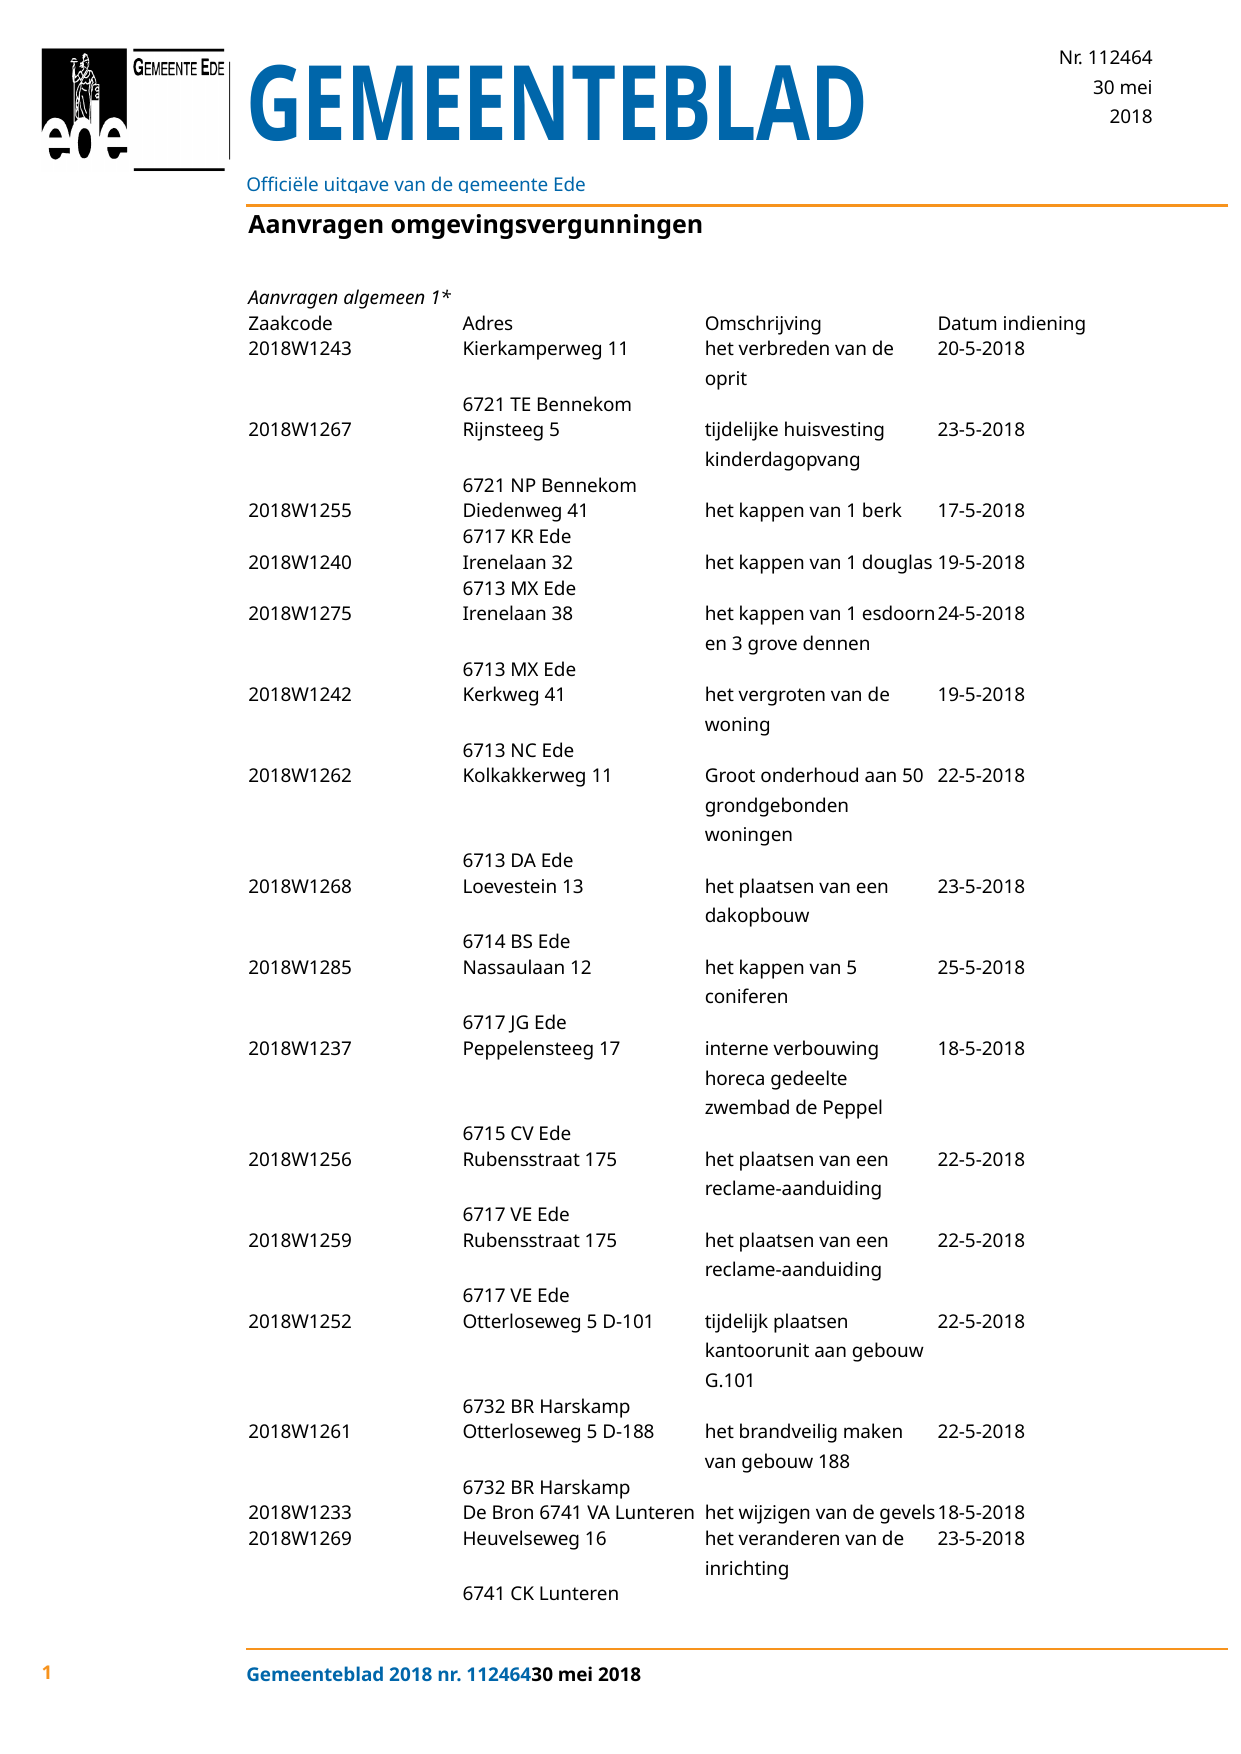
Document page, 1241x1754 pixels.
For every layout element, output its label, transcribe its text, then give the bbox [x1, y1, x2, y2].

table_cell 19-5-2018 [937, 549, 1152, 575]
table_cell [705, 575, 937, 600]
table_cell [937, 391, 1152, 416]
table_cell [248, 472, 462, 497]
table_cell 19-5-2018 [937, 681, 1152, 737]
table_cell 18-5-2018 [937, 1035, 1152, 1120]
table_cell [248, 575, 462, 600]
table_cell [937, 1282, 1152, 1308]
table_cell [248, 737, 462, 762]
table_cell [248, 656, 462, 681]
table_cell [248, 848, 462, 873]
table_cell interne verbouwing horeca gedeelte zwembad de Peppel [705, 1035, 937, 1120]
table_cell het kappen van 5 coniferen [705, 954, 937, 1009]
table_cell 2018W1269 [248, 1525, 462, 1581]
table_cell [248, 391, 462, 416]
table_cell [705, 1010, 937, 1035]
table_cell het plaatsen van een reclame-aanduiding [705, 1146, 937, 1201]
table_header Datum indiening [937, 310, 1152, 335]
table_cell [705, 1393, 937, 1418]
table_cell 2018W1268 [248, 873, 462, 928]
table_cell [705, 737, 937, 762]
table_header Omschrijving [705, 310, 937, 335]
table_cell tijdelijk plaatsen kantoorunit aan gebouw G.101 [705, 1308, 937, 1393]
table_cell Peppelensteeg 17 [462, 1035, 704, 1120]
table_cell 6717 VE Ede [462, 1282, 704, 1308]
table_cell [705, 1282, 937, 1308]
table_cell [705, 391, 937, 416]
table_cell Loevestein 13 [462, 873, 704, 928]
table_cell 6714 BS Ede [462, 929, 704, 954]
table_cell Kierkamperweg 11 [462, 335, 704, 391]
table_cell [937, 472, 1152, 497]
picture [41, 47, 231, 172]
table_cell 2018W1261 [248, 1419, 462, 1474]
table_cell [248, 929, 462, 954]
table_cell Otterloseweg 5 D-101 [462, 1308, 704, 1393]
text Aanvragen omgevingsvergunningen [248, 207, 1152, 241]
table_cell 2018W1252 [248, 1308, 462, 1393]
table_cell 6732 BR Harskamp [462, 1474, 704, 1499]
table_cell het wijzigen van de gevels [705, 1500, 937, 1525]
table_cell 2018W1256 [248, 1146, 462, 1201]
table_cell 2018W1285 [248, 954, 462, 1009]
table_cell het kappen van 1 berk [705, 498, 937, 523]
table_cell 6741 CK Lunteren [462, 1581, 704, 1606]
table_cell De Bron 6741 VA Lunteren [462, 1500, 704, 1525]
table_cell [705, 523, 937, 549]
table_cell [705, 1201, 937, 1227]
table_cell [705, 472, 937, 497]
table_cell het kappen van 1 douglas [705, 549, 937, 575]
table_cell 23-5-2018 [937, 1525, 1152, 1581]
table_cell [705, 656, 937, 681]
table_cell [248, 1474, 462, 1499]
table_cell [937, 737, 1152, 762]
table_cell Kerkweg 41 [462, 681, 704, 737]
table_cell het veranderen van de inrichting [705, 1525, 937, 1581]
table_cell Otterloseweg 5 D-188 [462, 1419, 704, 1474]
table_cell 2018W1240 [248, 549, 462, 575]
table_cell Diedenweg 41 [462, 498, 704, 523]
table_cell Groot onderhoud aan 50 grondgebonden woningen [705, 763, 937, 847]
table_cell 6732 BR Harskamp [462, 1393, 704, 1418]
text Aanvragen algemeen 1* [248, 284, 1152, 309]
table_cell het verbreden van de oprit [705, 335, 937, 391]
table_cell het brandveilig maken van gebouw 188 [705, 1419, 937, 1474]
table_cell [248, 1282, 462, 1308]
table_cell 22-5-2018 [937, 1146, 1152, 1201]
table_cell [937, 523, 1152, 549]
table_cell [937, 1393, 1152, 1418]
table_cell het kappen van 1 esdoorn en 3 grove dennen [705, 600, 937, 656]
table_header Zaakcode [248, 310, 462, 335]
table_cell 2018W1275 [248, 600, 462, 656]
table_cell [705, 1120, 937, 1146]
table_cell [937, 1120, 1152, 1146]
table_cell Irenelaan 32 [462, 549, 704, 575]
table_cell [248, 1010, 462, 1035]
table_cell Rijnsteeg 5 [462, 416, 704, 472]
table_cell [937, 1201, 1152, 1227]
table_cell [937, 929, 1152, 954]
table_cell 6713 MX Ede [462, 575, 704, 600]
table_cell 6715 CV Ede [462, 1120, 704, 1146]
table_cell 6713 NC Ede [462, 737, 704, 762]
table_cell 6717 JG Ede [462, 1010, 704, 1035]
table_cell 6713 DA Ede [462, 848, 704, 873]
table_cell 25-5-2018 [937, 954, 1152, 1009]
table_cell [248, 1581, 462, 1606]
table_cell 6717 VE Ede [462, 1201, 704, 1227]
table_cell [937, 1474, 1152, 1499]
table_cell 22-5-2018 [937, 1308, 1152, 1393]
table_cell [248, 1201, 462, 1227]
table_cell Kolkakkerweg 11 [462, 763, 704, 847]
table_cell [705, 1581, 937, 1606]
table_cell 17-5-2018 [937, 498, 1152, 523]
table_cell Rubensstraat 175 [462, 1146, 704, 1201]
table_cell 22-5-2018 [937, 1419, 1152, 1474]
table_cell [937, 656, 1152, 681]
table_cell 20-5-2018 [937, 335, 1152, 391]
table_cell [937, 1581, 1152, 1606]
table_cell 2018W1259 [248, 1227, 462, 1282]
table_cell Rubensstraat 175 [462, 1227, 704, 1282]
table_cell 2018W1237 [248, 1035, 462, 1120]
table_cell [937, 848, 1152, 873]
table_header Adres [462, 310, 704, 335]
table_cell 2018W1267 [248, 416, 462, 472]
table_cell [248, 1120, 462, 1146]
table_cell [248, 523, 462, 549]
table_cell [937, 575, 1152, 600]
table_cell het plaatsen van een reclame-aanduiding [705, 1227, 937, 1282]
table_cell 2018W1243 [248, 335, 462, 391]
table_cell [705, 929, 937, 954]
table_cell [248, 1393, 462, 1418]
table_cell 22-5-2018 [937, 763, 1152, 847]
table_cell 2018W1233 [248, 1500, 462, 1525]
table_cell 2018W1242 [248, 681, 462, 737]
table_cell 2018W1255 [248, 498, 462, 523]
table_cell [937, 1010, 1152, 1035]
table_cell 6721 NP Bennekom [462, 472, 704, 497]
table_cell 2018W1262 [248, 763, 462, 847]
table_cell 23-5-2018 [937, 873, 1152, 928]
table_cell 6717 KR Ede [462, 523, 704, 549]
table_cell Irenelaan 38 [462, 600, 704, 656]
table_cell 22-5-2018 [937, 1227, 1152, 1282]
table_cell 23-5-2018 [937, 416, 1152, 472]
table_cell 24-5-2018 [937, 600, 1152, 656]
table_cell het vergroten van de woning [705, 681, 937, 737]
table_cell 6721 TE Bennekom [462, 391, 704, 416]
table_cell [705, 1474, 937, 1499]
table_cell [705, 848, 937, 873]
table_cell Heuvelseweg 16 [462, 1525, 704, 1581]
table_cell het plaatsen van een dakopbouw [705, 873, 937, 928]
table_cell tijdelijke huisvesting kinderdagopvang [705, 416, 937, 472]
table_cell Nassaulaan 12 [462, 954, 704, 1009]
table_cell 18-5-2018 [937, 1500, 1152, 1525]
table_cell 6713 MX Ede [462, 656, 704, 681]
